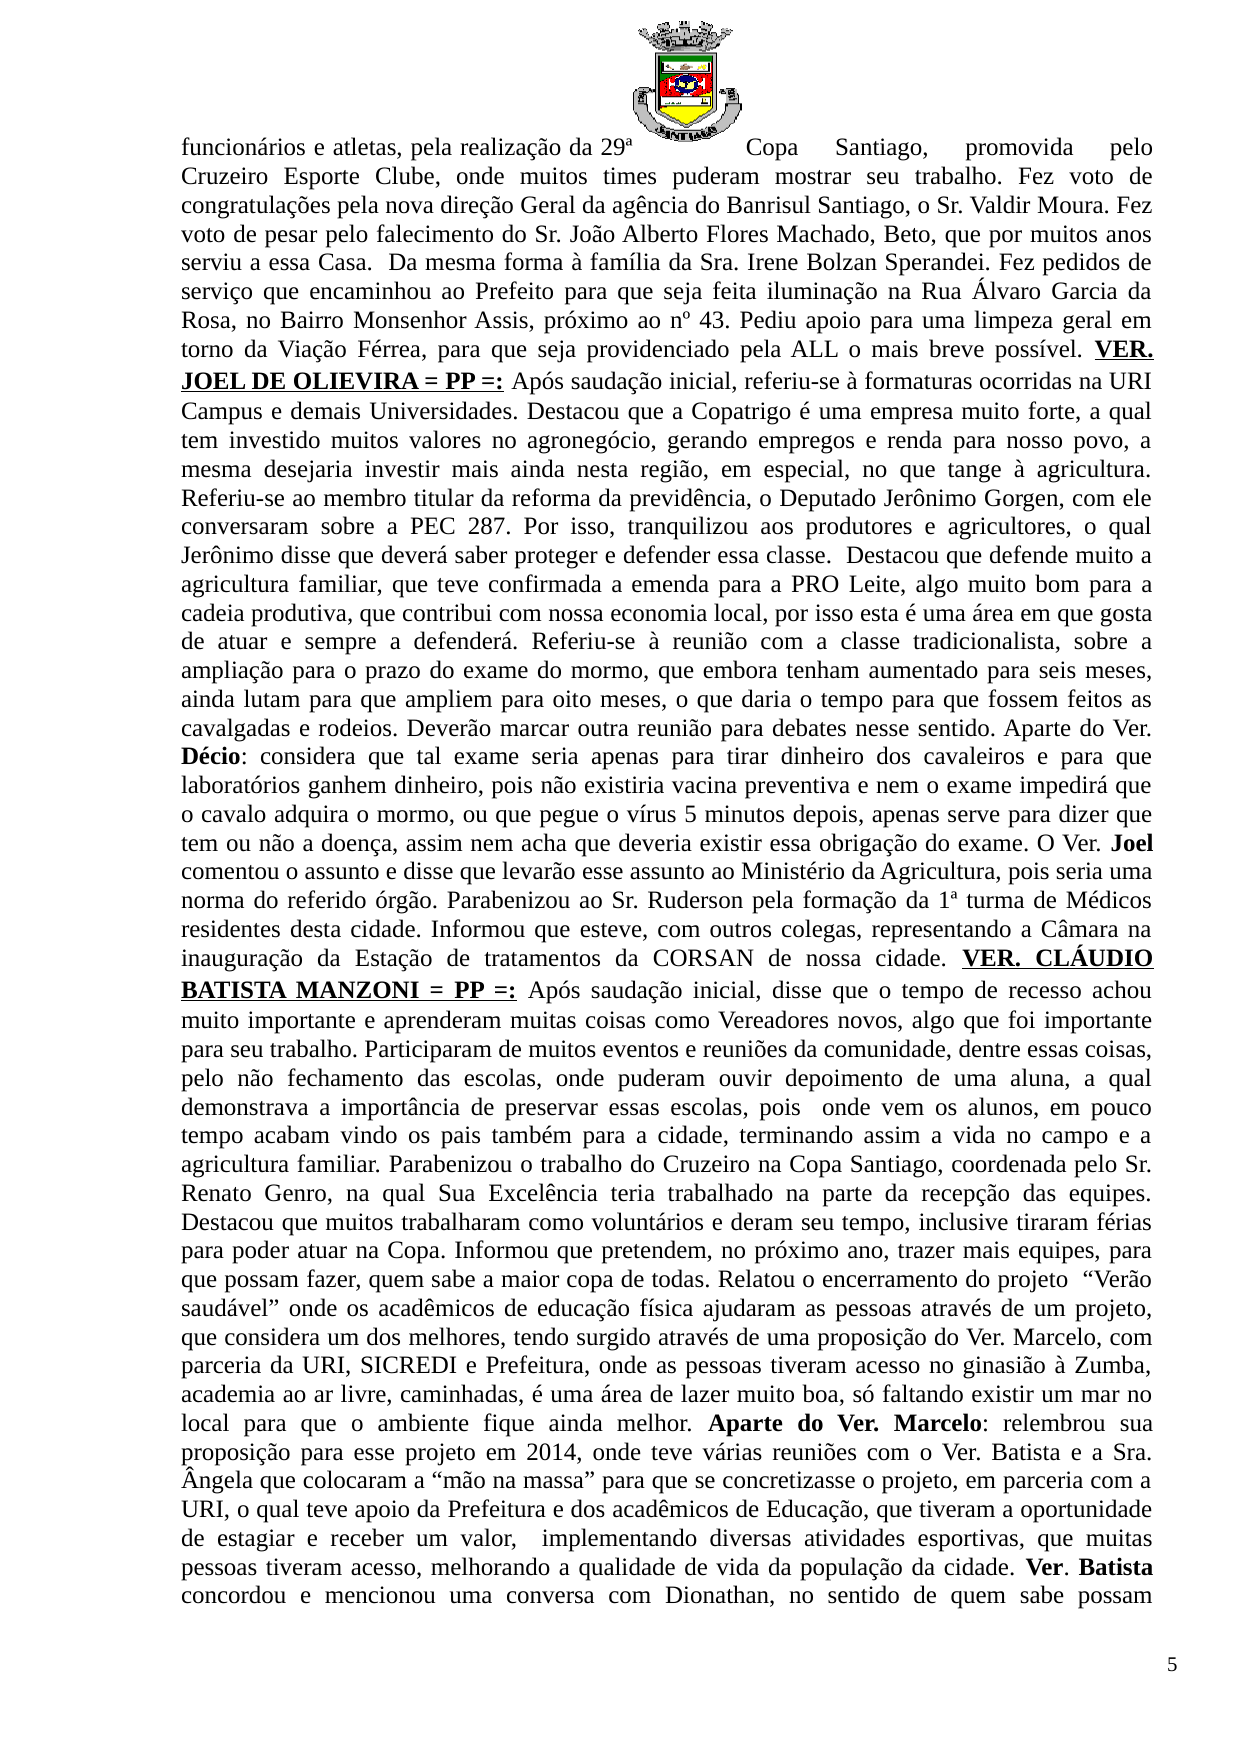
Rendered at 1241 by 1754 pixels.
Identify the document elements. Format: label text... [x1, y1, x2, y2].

list funcionários e atletas, pela realização da 29ª Copa Santiago, promovida pelo Cruzeiro Esporte Clube, onde muitos times puderam mostrar seu trabalho. Fez voto de congratulações pela nova direção Geral da agência do Banrisul Santiago, o Sr. Valdir Moura. Fez voto de pesar pelo falecimento do Sr. João Alberto Flores Machado, Beto, que por muitos anos serviu a essa Casa. Da mesma forma à família da Sra. Irene Bolzan Sperandei. Fez pedidos de serviço que encaminhou ao Prefeito para que seja feita iluminação na Rua Álvaro Garcia da Rosa, no Bairro Monsenhor Assis, próximo ao nº 43. Pediu apoio para uma limpeza geral em torno da Viação Férrea, para que seja providenciado pela ALL o mais breve possível. VER. JOEL DE OLIEVIRA = PP =: Após saudação inicial, referiu-se à formaturas ocorridas na URI Campus e demais Universidades. Destacou que a Copatrigo é uma empresa muito forte, a qual tem investido muitos valores no agronegócio, gerando empregos e renda para nosso povo, a mesma desejaria investir mais ainda nesta região, em especial, no que tange à agricultura. Referiu-se ao membro titular da reforma da previdência, o Deputado Jerônimo Gorgen, com ele conversaram sobre a PEC 287. Por isso, tranquilizou aos produtores e agricultores, o qual Jerônimo disse que deverá saber proteger e defender essa classe. Destacou que defende muito a agricultura familiar, que teve confirmada a emenda para a PRO Leite, algo muito bom para a cadeia produtiva, que contribui com nossa economia local, por isso esta é uma área em que gosta de atuar e sempre a defenderá. Referiu-se à reunião com a classe tradicionalista, sobre a ampliação para o prazo do exame do mormo, que embora tenham aumentado para seis meses, ainda lutam para que ampliem para oito meses, o que daria o tempo para que fossem feitos as cavalgadas e rodeios. Deverão marcar outra reunião para debates nesse sentido. Aparte do Ver. Décio: considera que tal exame seria apenas para tirar dinheiro dos cavaleiros e para que laboratórios ganhem dinheiro, pois não existiria vacina preventiva e nem o exame impedirá que o cavalo adquira o mormo, ou que pegue o vírus 5 minutos depois, apenas serve para dizer que tem ou não a doença, assim nem acha que deveria existir essa obrigação do exame. O Ver. Joel comentou o assunto e disse que levarão esse assunto ao Ministério da Agricultura, pois seria uma norma do referido órgão. Parabenizou ao Sr. Ruderson pela formação da 1ª turma de Médicos residentes desta cidade. Informou que esteve, com outros colegas, representando a Câmara na inauguração da Estação de tratamentos da CORSAN de nossa cidade. VER. CLÁUDIO BATISTA MANZONI = PP =: Após saudação inicial, disse que o tempo de recesso achou muito importante e aprenderam muitas coisas como Vereadores novos, algo que foi importante para seu trabalho. Participaram de muitos eventos e reuniões da comunidade, dentre essas coisas, pelo não fechamento das escolas, onde puderam ouvir depoimento de uma aluna, a qual demonstrava a importância de preservar essas escolas, pois onde vem os alunos, em pouco tempo acabam vindo os pais também para a cidade, terminando assim a vida no campo e a agricultura familiar. Parabenizou o trabalho do Cruzeiro na Copa Santiago, coordenada pelo Sr. Renato Genro, na qual Sua Excelência teria trabalhado na parte da recepção das equipes. Destacou que muitos trabalharam como voluntários e deram seu tempo, inclusive tiraram férias para poder atuar na Copa. Informou que pretendem, no próximo ano, trazer mais equipes, para que possam fazer, quem sabe a maior copa de todas. Relatou o encerramento do projeto “Verão saudável” onde os acadêmicos de educação física ajudaram as pessoas através de um projeto, que considera um dos melhores, tendo surgido através de uma proposição do Ver. Marcelo, com parceria da URI, SICREDI e Prefeitura, onde as pessoas tiveram acesso no ginasião à Zumba, academia ao ar livre, caminhadas, é uma área de lazer muito boa, só faltando existir um mar no local para que o ambiente fique ainda melhor. Aparte do Ver. Marcelo: relembrou sua proposição para esse projeto em 2014, onde teve várias reuniões com o Ver. Batista e a Sra. Ângela que colocaram a “mão na massa” para que se concretizasse o projeto, em parceria com a URI, o qual teve apoio da Prefeitura e dos acadêmicos de Educação, que tiveram a oportunidade de estagiar e receber um valor, implementando diversas atividades esportivas, que muitas pessoas tiveram acesso, melhorando a qualidade de vida da população da cidade. Ver. Batista concordou e mencionou uma conversa com Dionathan, no sentido de quem sabe possam [143, 132, 1153, 1609]
